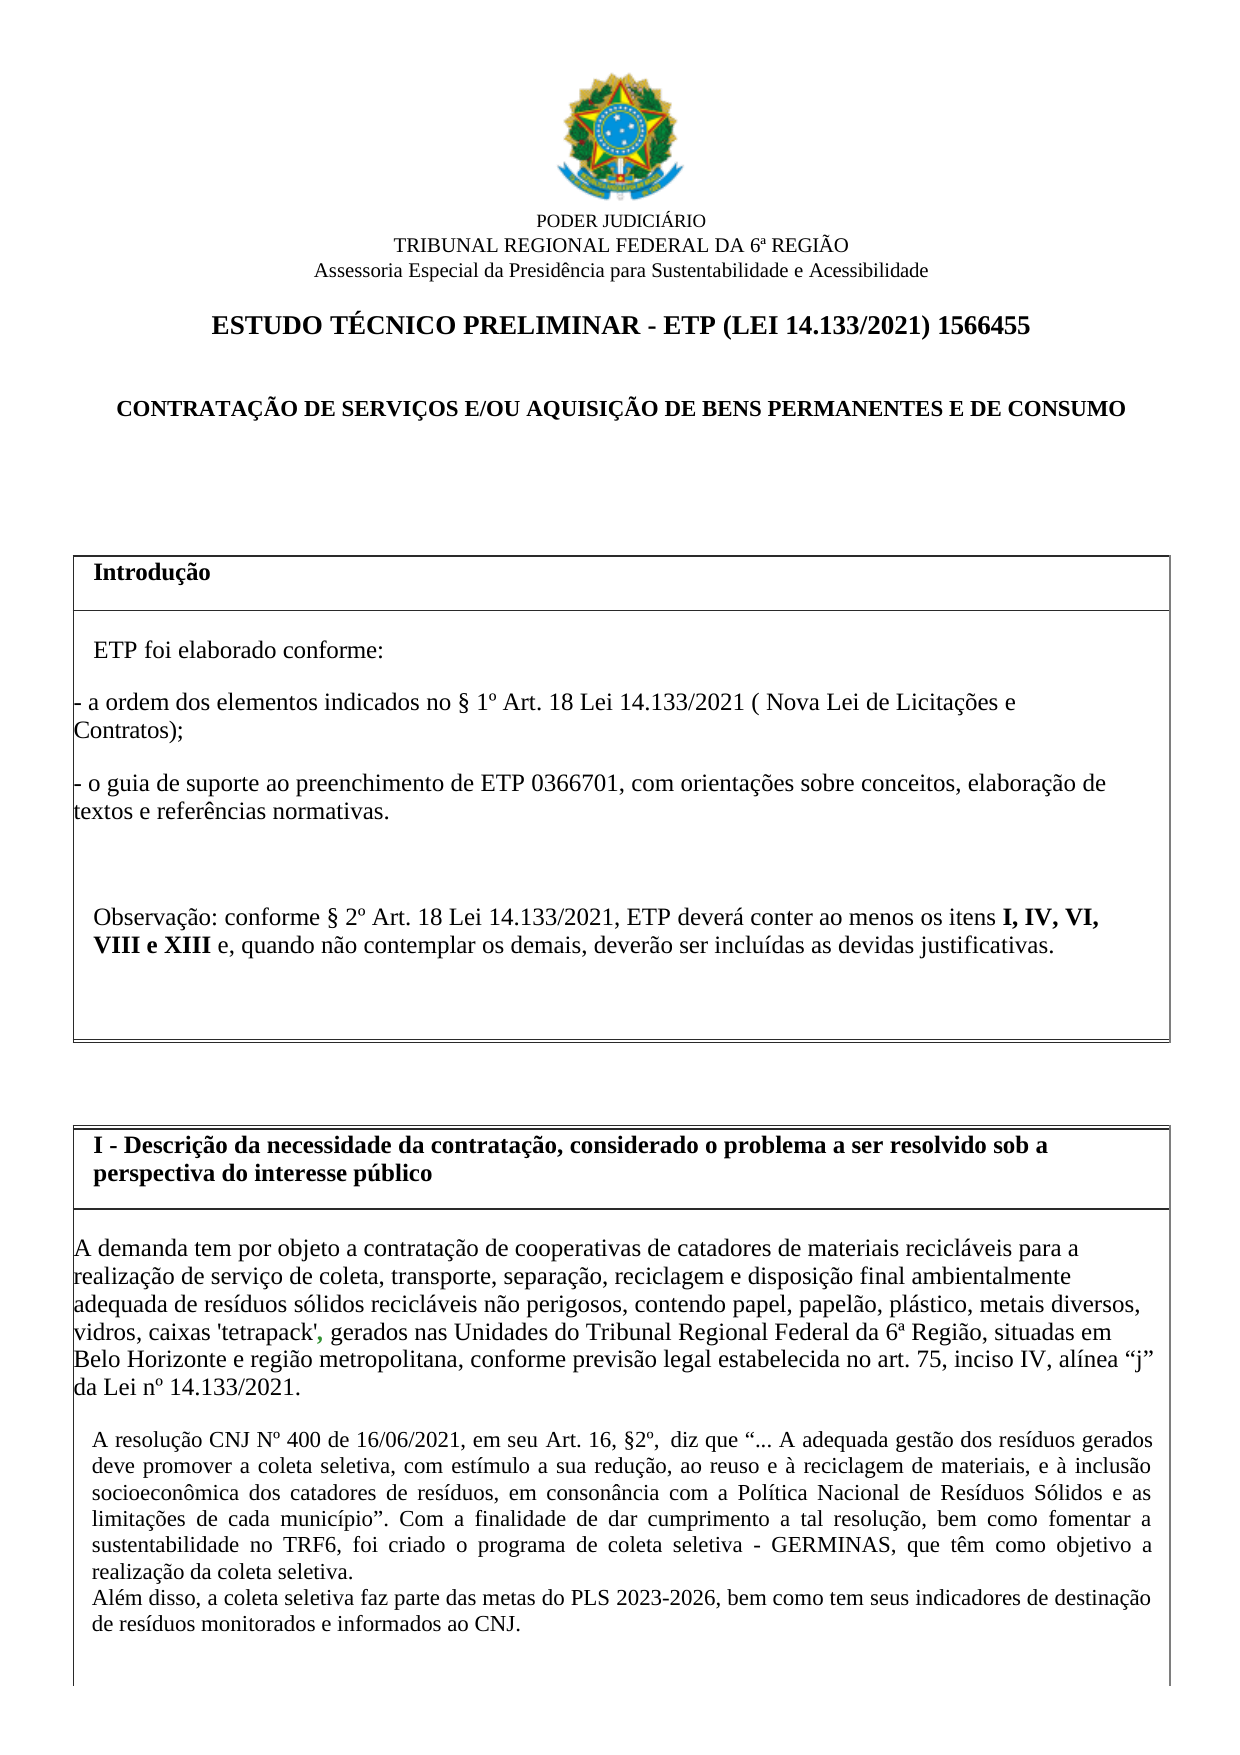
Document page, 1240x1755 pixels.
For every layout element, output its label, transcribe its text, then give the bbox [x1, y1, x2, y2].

text CONTRATAÇÃO DE SERVIÇOS E/OU AQUISIÇÃO DE BENS PERMANENTES E DE CONSUMO [61, 396, 1181, 422]
table_cell ETP foi elaborado conforme: a ordem dos elementos indicados no § 1º Art. 18 Lei 14.133/2021 ( Nova Lei de Licitações e Contratos); o guia de suporte ao preenchimento de ETP 0366701, com orientações sobre conceitos, elaboração de textos e referências normativas. Observação: conforme § 2º Art. 18 Lei 14.133/2021, ETP deverá conter ao menos os itens I, IV, VI, VIII e XIII e, quando não contemplar os demais, deverão ser incluídas as devidas justificativas. [74, 611, 1169, 1038]
text Assessoria Especial da Presidência para Sustentabilidade e Acessibilidade [61, 258, 1181, 282]
table_header Introdução [74, 557, 1169, 609]
text PODER JUDICIÁRIO [61, 210, 1181, 232]
title ESTUDO TÉCNICO PRELIMINAR - ETP (LEI 14.133/2021) 1566455 [61, 309, 1181, 340]
table_header I - Descrição da necessidade da contratação, considerado o problema a ser resolvido sob a perspectiva do interesse público [74, 1130, 1169, 1208]
table_cell A demanda tem por objeto a contratação de cooperativas de catadores de materiais recicláveis para a realização de serviço de coleta, transporte, separação, reciclagem e disposição final ambientalmente adequada de resíduos sólidos recicláveis não perigosos, contendo papel, papelão, plástico, metais diversos, vidros, caixas 'tetrapack', gerados nas Unidades do Tribunal Regional Federal da 6ª Região, situadas em Belo Horizonte e região metropolitana, conforme previsão legal estabelecida no art. 75, inciso IV, alínea “j” da Lei nº 14.133/2021. A resolução CNJ Nº 400 de 16/06/2021, em seu Art. 16, §2º, diz que “... A adequada gestão dos resíduos gerados deve promover a coleta seletiva, com estímulo a sua redução, ao reuso e à reciclagem de materiais, e à inclusão socioeconômica dos catadores de resíduos, em consonância com a Política Nacional de Resíduos Sólidos e as limitações de cada município”. Com a finalidade de dar cumprimento a tal resolução, bem como fomentar a sustentabilidade no TRF6, foi criado o programa de coleta seletiva - GERMINAS, que têm como objetivo a realização da coleta seletiva. Além disso, a coleta seletiva faz parte das metas do PLS 2023-2026, bem como tem seus indicadores de destinação de resíduos monitorados e informados ao CNJ. [74, 1210, 1169, 1686]
text TRIBUNAL REGIONAL FEDERAL DA 6ª REGIÃO [61, 233, 1181, 257]
